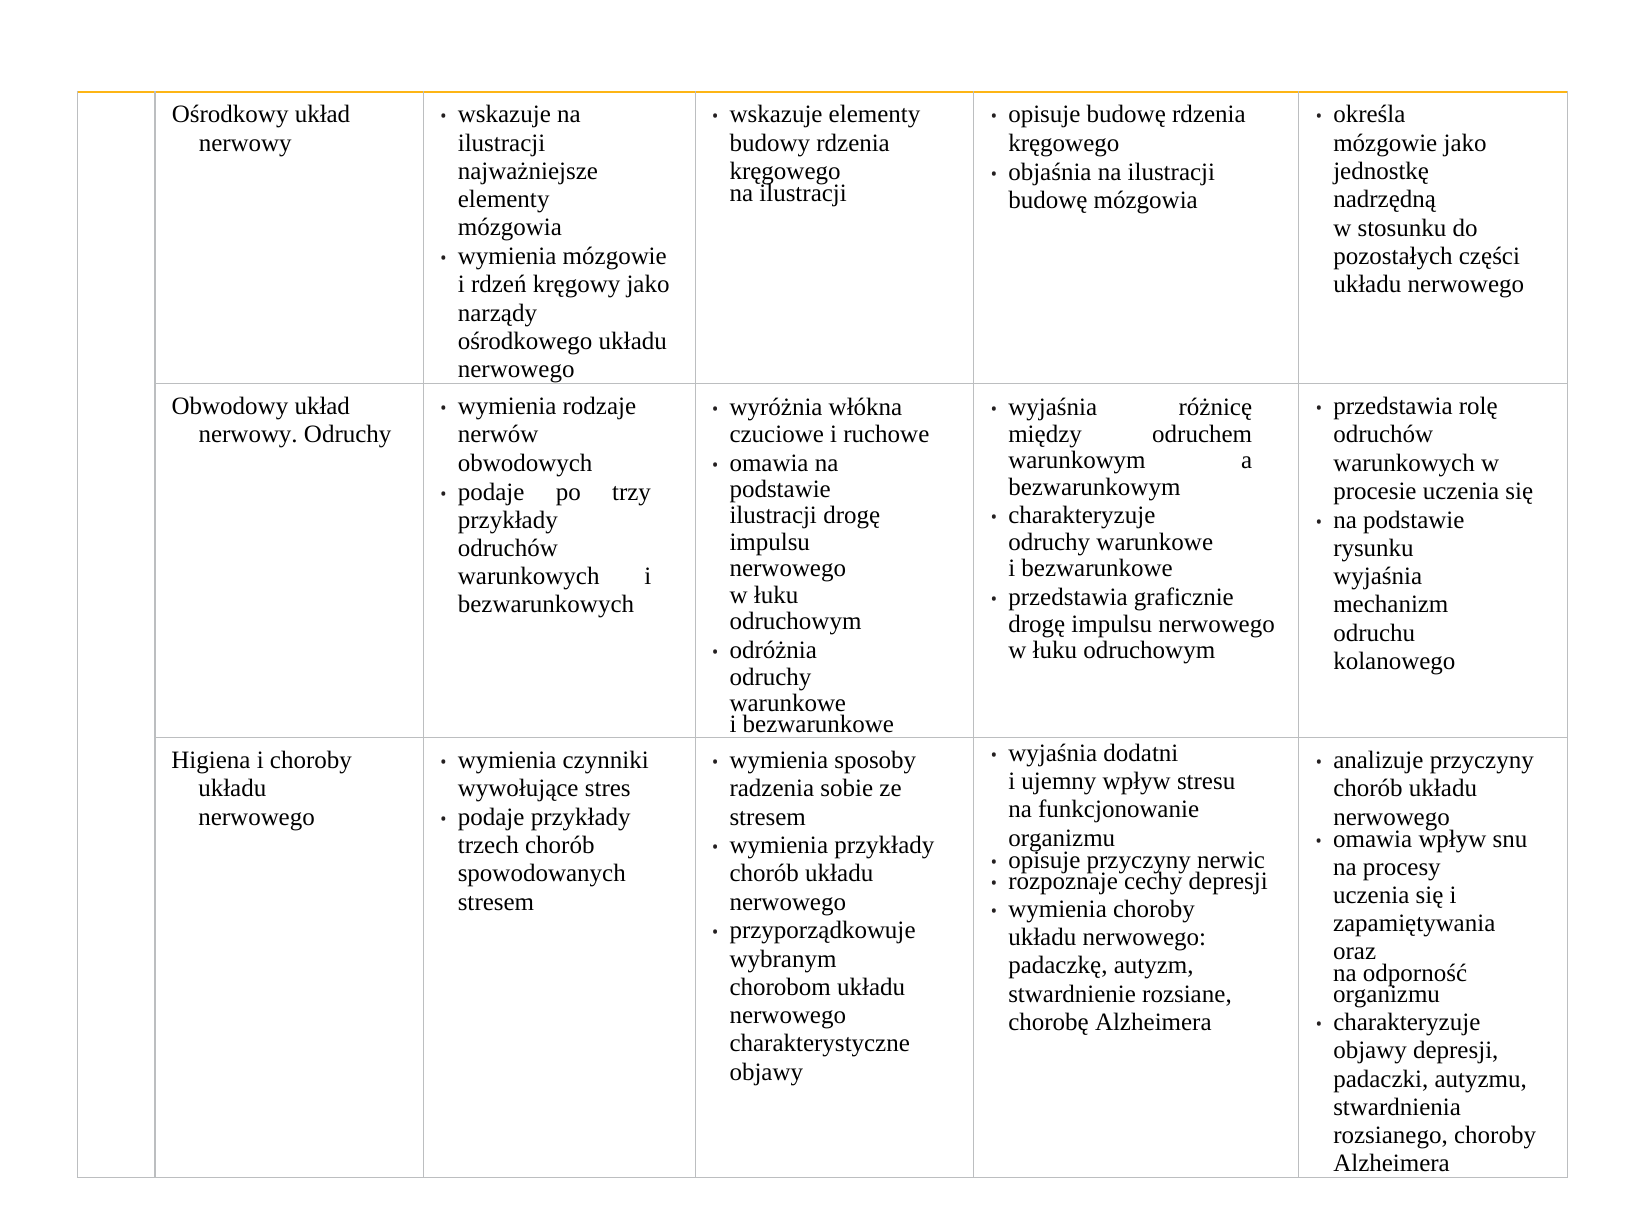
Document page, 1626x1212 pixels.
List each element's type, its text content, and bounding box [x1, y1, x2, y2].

table_cell wyjaśnia różnicę między odruchem warunkowym a bezwarunkowym charakteryzuje odruchy warunkowe i bezwarunkowe przedstawia graficznie drogę impulsu nerwowego w łuku odruchowym [974, 384, 1298, 737]
table_header określa mózgowie jako jednostkę nadrzędną w stosunku do pozostałych części układu nerwowego [1299, 93, 1567, 383]
table_header wskazuje elementy budowy rdzenia kręgowego na ilustracji [696, 93, 973, 383]
table_cell analizuje przyczyny chorób układu nerwowego omawia wpływ snu na procesy uczenia się i zapamiętywania oraz na odporność organizmu charakteryzuje objawy depresji, padaczki, autyzmu, stwardnienia rozsianego, choroby Alzheimera [1299, 738, 1567, 1177]
table_header opisuje budowę rdzenia kręgowego objaśnia na ilustracji budowę mózgowia [974, 93, 1298, 383]
table_cell wyjaśnia dodatni i ujemny wpływ stresu na funkcjonowanie organizmu opisuje przyczyny nerwic rozpoznaje cechy depresji wymienia choroby układu nerwowego: padaczkę, autyzm, stwardnienie rozsiane, chorobę Alzheimera [974, 738, 1298, 1177]
table_cell wymienia sposoby radzenia sobie ze stresem wymienia przykłady chorób układu nerwowego przyporządkowuje wybranym chorobom układu nerwowego charakterystyczne objawy [696, 738, 973, 1177]
table_cell wymienia czynniki wywołujące stres podaje przykłady trzech chorób spowodowanych stresem [424, 738, 695, 1177]
table_cell Obwodowy układ nerwowy. Odruchy [156, 384, 423, 737]
table_header Ośrodkowy układ nerwowy [156, 93, 423, 383]
table_cell Higiena i choroby układu nerwowego [156, 738, 423, 1177]
table_cell przedstawia rolę odruchów warunkowych w procesie uczenia się na podstawie rysunku wyjaśnia mechanizm odruchu kolanowego [1299, 384, 1567, 737]
table_cell wyróżnia włókna czuciowe i ruchowe omawia na podstawie ilustracji drogę impulsu nerwowego w łuku odruchowym odróżnia odruchy warunkowe i bezwarunkowe [696, 384, 973, 737]
table_header [78, 93, 154, 1177]
table_header wskazuje na ilustracji najważniejsze elementy mózgowia wymienia mózgowie i rdzeń kręgowy jako narządy ośrodkowego układu nerwowego [424, 93, 695, 383]
table_cell wymienia rodzaje nerwów obwodowych podaje po trzy przykłady odruchów warunkowych i bezwarunkowych [424, 384, 695, 737]
